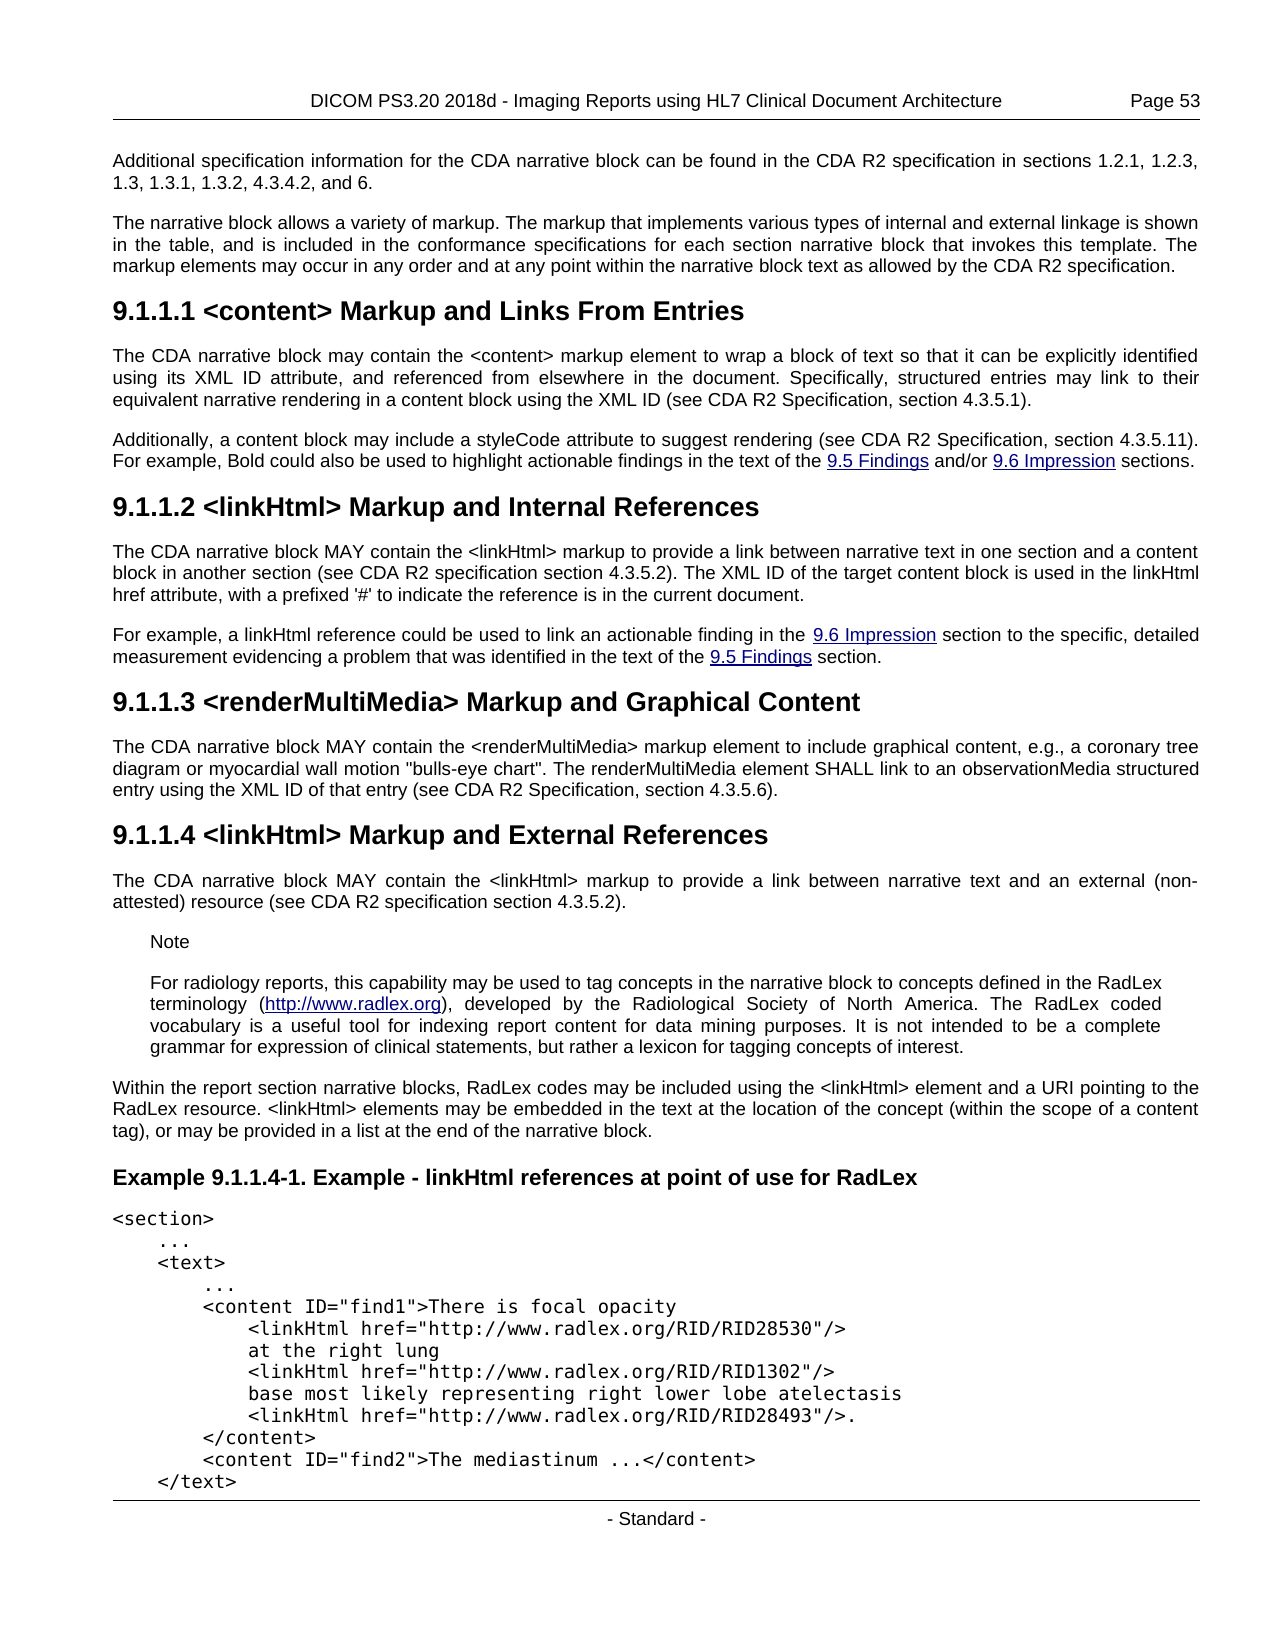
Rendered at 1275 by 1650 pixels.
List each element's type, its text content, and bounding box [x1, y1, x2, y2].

text Additionally, a content block may include a styleCode attribute to suggest rendering (see CDA R2 Specification, section 4.3.5.11). For example, Bold could also be used to highlight actionable findings in the text of the 9.5 Findings and/or 9.6 Impression sections. [112, 429, 1200, 472]
text The CDA narrative block MAY contain the <linkHtml> markup to provide a link between narrative text in one section and a content block in another section (see CDA R2 specification section 4.3.5.2). The XML ID of the target content block is used in the linkHtml href attribute, with a prefixed '#' to indicate the reference is in the current document. [112, 541, 1200, 605]
text The CDA narrative block MAY contain the <linkHtml> markup to provide a link between narrative text and an external (non-attested) resource (see CDA R2 specification section 4.3.5.2). [112, 869, 1200, 912]
text Note [150, 931, 1162, 953]
text 9.1.1.3 <renderMultiMedia> Markup and Graphical Content [112, 686, 1200, 717]
text Within the report section narrative blocks, RadLex codes may be included using the <linkHtml> element and a URI pointing to the RadLex resource. <linkHtml> elements may be embedded in the text at the location of the concept (within the scope of a content tag), or may be provided in a list at the end of the narrative block. [112, 1077, 1200, 1141]
text 9.1.1.4 <linkHtml> Markup and External References [112, 819, 1200, 851]
text 9.1.1.1 <content> Markup and Links From Entries [112, 295, 1200, 327]
text Additional specification information for the CDA narrative block can be found in the CDA R2 specification in sections 1.2.1, 1.2.3, 1.3, 1.3.1, 1.3.2, 4.3.4.2, and 6. [112, 150, 1200, 193]
text The CDA narrative block may contain the <content> markup element to wrap a block of text so that it can be explicitly identified using its XML ID attribute, and referenced from elsewhere in the document. Specifically, structured entries may link to their equivalent narrative rendering in a content block using the XML ID (see CDA R2 Specification, section 4.3.5.1). [112, 345, 1200, 410]
text Example 9.1.1.4-1. Example - linkHtml references at point of use for RadLex [112, 1164, 1200, 1189]
text For example, a linkHtml reference could be used to link an actionable finding in the 9.6 Impression section to the specific, detailed measurement evidencing a problem that was identified in the text of the 9.5 Findings section. [112, 624, 1200, 667]
text The CDA narrative block MAY contain the <renderMultiMedia> markup element to include graphical content, e.g., a coronary tree diagram or myocardial wall motion "bulls-eye chart". The renderMultiMedia element SHALL link to an observationMedia structured entry using the XML ID of that entry (see CDA R2 Specification, section 4.3.5.6). [112, 736, 1200, 801]
text <section> ... <text> ... <content ID="find1">There is focal opacity <linkHtml href="http://www.radlex.org/RID/RID28530"/> at the right lung <linkHtml href="http://www.radlex.org/RID/RID1302"/> base most likely representing right lower lobe atelectasis <linkHtml href="http://www.radlex.org/RID/RID28493"/>. </content> <content ID="find2">The mediastinum ...</content> </text> [112, 1208, 1200, 1493]
text For radiology reports, this capability may be used to tag concepts in the narrative block to concepts defined in the RadLex terminology (http://​www.radlex.org), developed by the Radiological Society of North America. The RadLex coded vocabulary is a useful tool for indexing report content for data mining purposes. It is not intended to be a complete grammar for expression of clinical statements, but rather a lexicon for tagging concepts of interest. [150, 972, 1162, 1058]
text The narrative block allows a variety of markup. The markup that implements various types of internal and external linkage is shown in the table, and is included in the conformance specifications for each section narrative block that invokes this template. The markup elements may occur in any order and at any point within the narrative block text as allowed by the CDA R2 specification. [112, 212, 1200, 277]
text 9.1.1.2 <linkHtml> Markup and Internal References [112, 491, 1200, 522]
